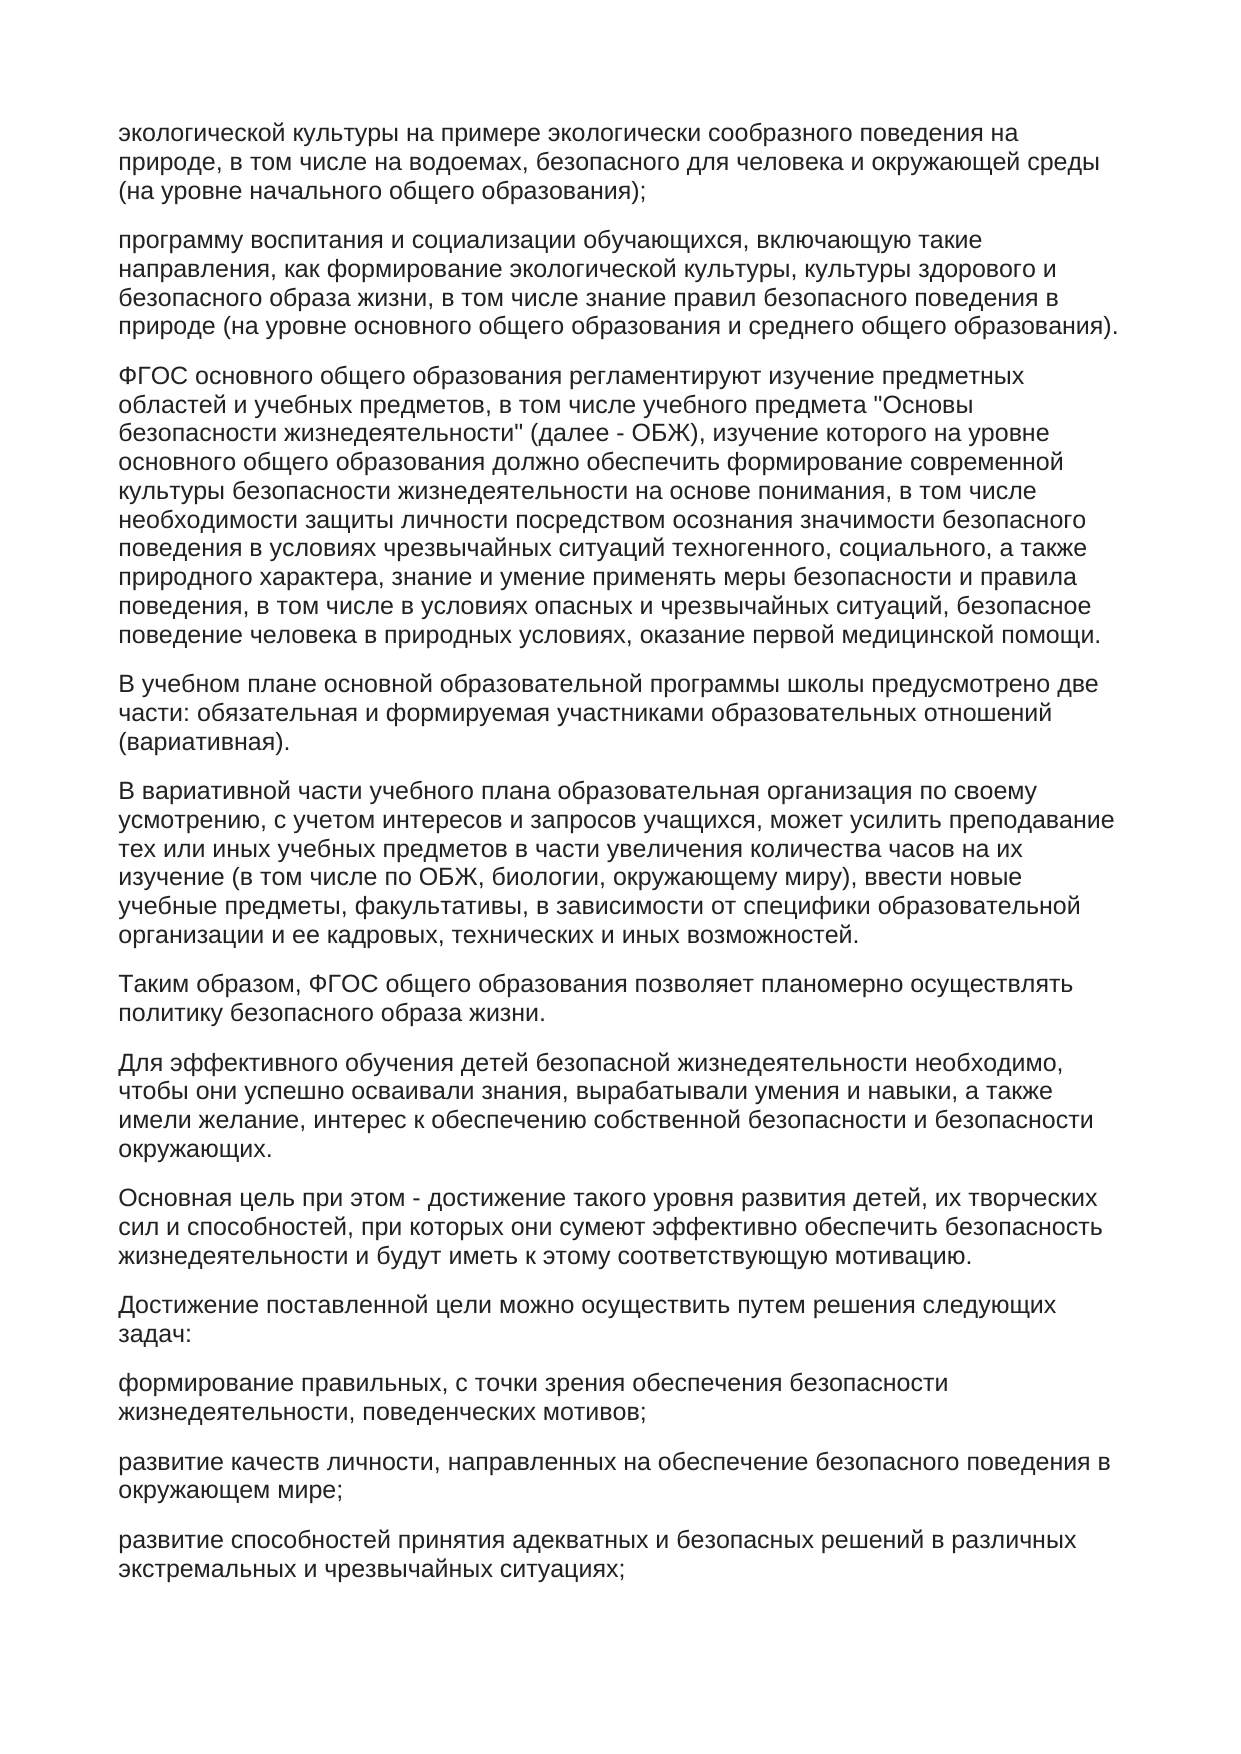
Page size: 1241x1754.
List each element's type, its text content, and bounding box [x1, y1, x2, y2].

text развитие способностей принятия адекватных и безопасных решений в различных экстремальных и чрезвычайных ситуациях; [118, 1525, 1122, 1582]
text В учебном плане основной образовательной программы школы предусмотрено две части: обязательная и формируемая участниками образовательных отношений (вариативная). [118, 669, 1122, 755]
text Таким образом, ФГОС общего образования позволяет планомерно осуществлять политику безопасного образа жизни. [118, 969, 1122, 1027]
text ФГОС основного общего образования регламентируют изучение предметных областей и учебных предметов, в том числе учебного предмета "Основы безопасности жизнедеятельности" (далее - ОБЖ), изучение которого на уровне основного общего образования должно обеспечить формирование современной культуры безопасности жизнедеятельности на основе понимания, в том числе необходимости защиты личности посредством осознания значимости безопасного поведения в условиях чрезвычайных ситуаций техногенного, социального, а также природного характера, знание и умение применять меры безопасности и правила поведения, в том числе в условиях опасных и чрезвычайных ситуаций, безопасное поведение человека в природных условиях, оказание первой медицинской помощи. [118, 361, 1122, 648]
text Достижение поставленной цели можно осуществить путем решения следующих задач: [118, 1290, 1122, 1348]
text Для эффективного обучения детей безопасной жизнедеятельности необходимо, чтобы они успешно осваивали знания, вырабатывали умения и навыки, а также имели желание, интерес к обеспечению собственной безопасности и безопасности окружающих. [118, 1047, 1122, 1162]
text Основная цель при этом - достижение такого уровня развития детей, их творческих сил и способностей, при которых они сумеют эффективно обеспечить безопасность жизнедеятельности и будут иметь к этому соответствующую мотивацию. [118, 1183, 1122, 1269]
text экологической культуры на примере экологически сообразного поведения на природе, в том числе на водоемах, безопасного для человека и окружающей среды (на уровне начального общего образования); [118, 118, 1122, 204]
text развитие качеств личности, направленных на обеспечение безопасного поведения в окружающем мире; [118, 1447, 1122, 1504]
text формирование правильных, с точки зрения обеспечения безопасности жизнедеятельности, поведенческих мотивов; [118, 1368, 1122, 1426]
text программу воспитания и социализации обучающихся, включающую такие направления, как формирование экологической культуры, культуры здорового и безопасного образа жизни, в том числе знание правил безопасного поведения в природе (на уровне основного общего образования и среднего общего образования). [118, 225, 1122, 340]
text В вариативной части учебного плана образовательная организация по своему усмотрению, с учетом интересов и запросов учащихся, может усилить преподавание тех или иных учебных предметов в части увеличения количества часов на их изучение (в том числе по ОБЖ, биологии, окружающему миру), ввести новые учебные предметы, факультативы, в зависимости от специфики образовательной организации и ее кадровых, технических и иных возможностей. [118, 776, 1122, 948]
